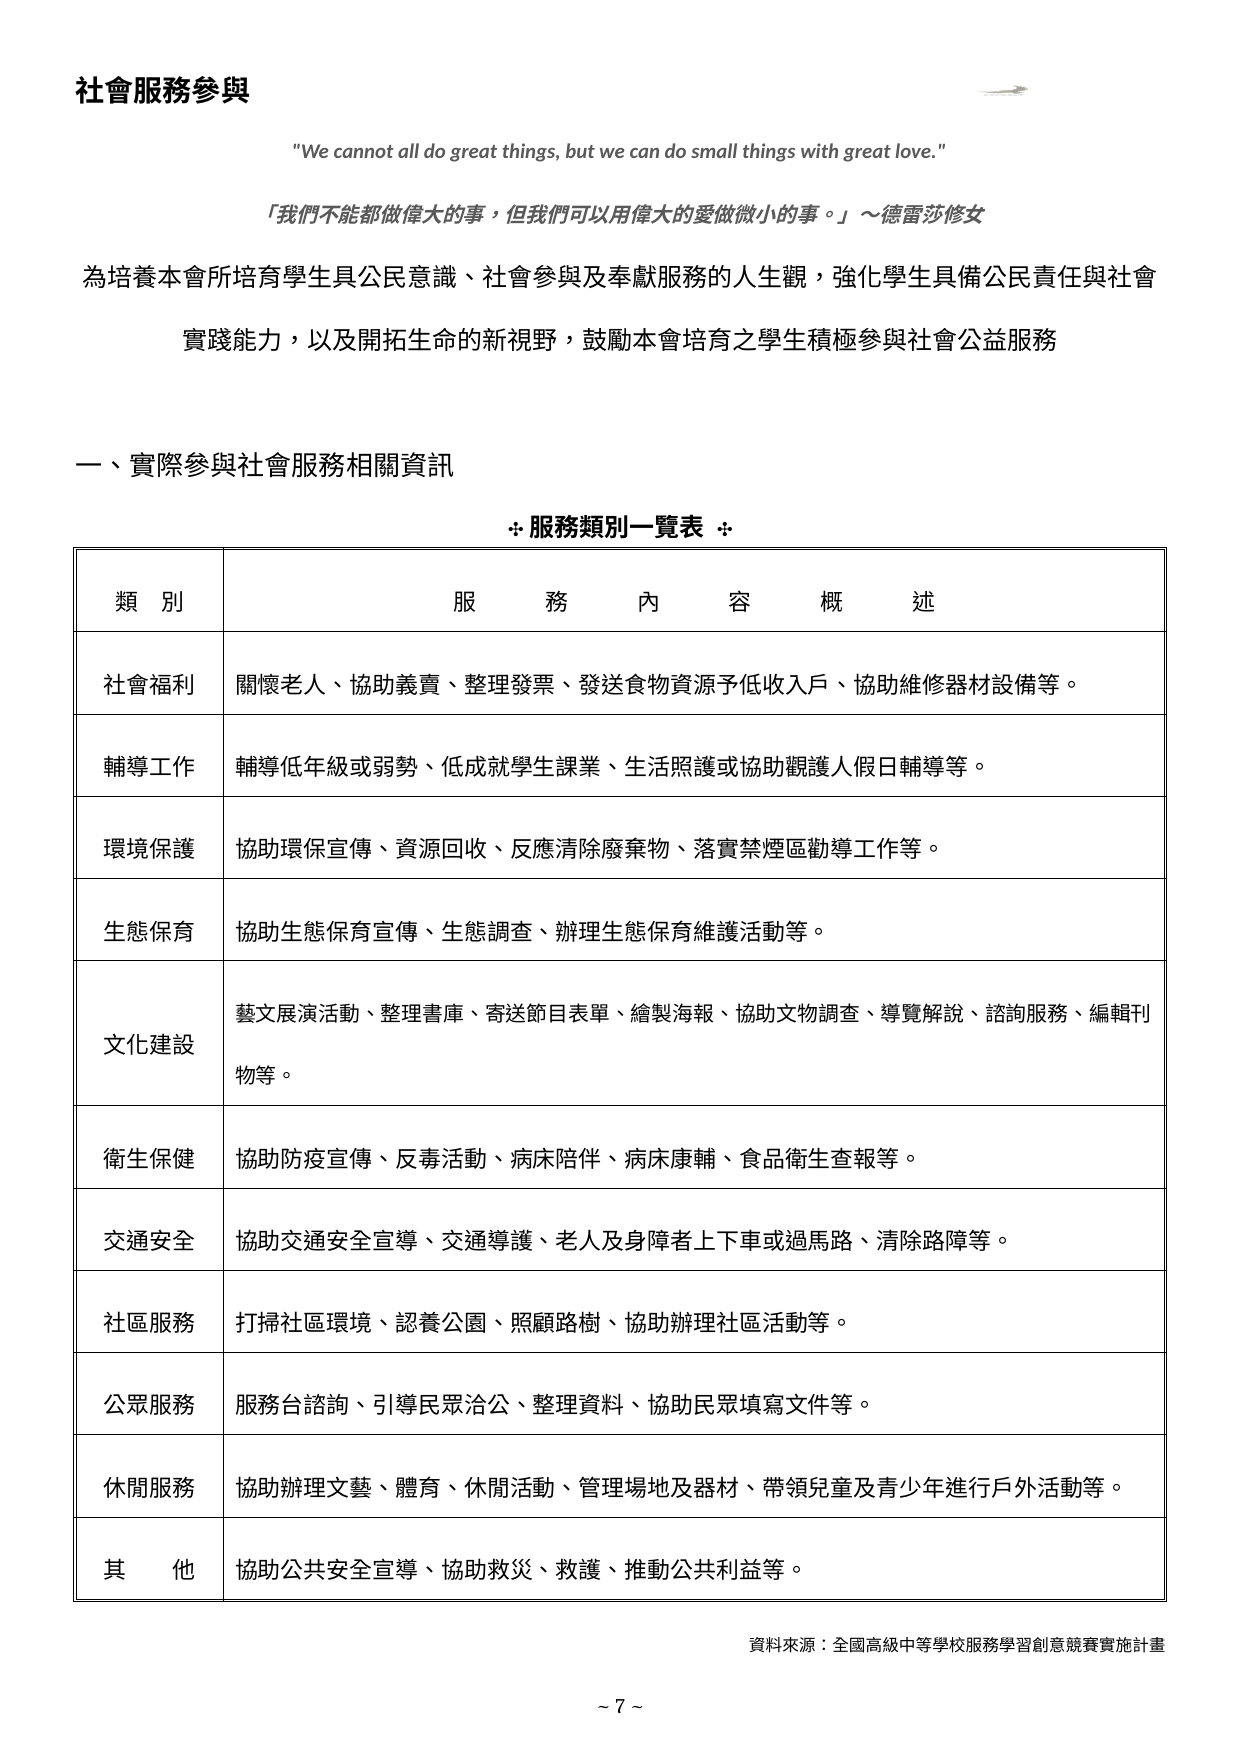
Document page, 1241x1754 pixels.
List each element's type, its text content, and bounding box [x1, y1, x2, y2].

table_cell 協助交通安全宣導、交通導護、老人及身障者上下車或過馬路、清除路障等。 [224, 1189, 1164, 1270]
table_cell 輔導低年級或弱勢、低成就學生課業、生活照護或協助觀護人假日輔導等。 [224, 715, 1164, 796]
table_cell 社會福利 [77, 632, 223, 713]
table_cell 交通安全 [77, 1189, 223, 1270]
table_cell 環境保護 [77, 797, 223, 878]
text 社會服務參與 [75, 47, 1165, 109]
text "We cannot all do great things, but we can do small things with great love." [75, 109, 1165, 172]
text 一、實際參與社會服務相關資訊 [75, 422, 1165, 484]
table_cell 服務台諮詢、引導民眾洽公、整理資料、協助民眾填寫文件等。 [224, 1353, 1164, 1434]
table_cell 公眾服務 [77, 1353, 223, 1434]
table_cell 文化建設 [77, 961, 223, 1105]
table_cell 輔導工作 [77, 715, 223, 796]
table_cell 協助辦理文藝、體育、休閒活動、管理場地及器材、帶領兒童及青少年進行戶外活動等。 [224, 1435, 1164, 1517]
table_cell 生態保育 [77, 879, 223, 960]
table_header 類 別 [77, 550, 223, 631]
text 為培養本會所培育學生具公民意識、社會參與及奉獻服務的人生觀，強化學生具備公民責任與社會實踐能力，以及開拓生命的新視野，鼓勵本會培育之學生積極參與社會公益服務 [75, 234, 1165, 359]
table_cell 打掃社區環境、認養公園、照顧路樹、協助辦理社區活動等。 [224, 1271, 1164, 1352]
table_cell 協助防疫宣傳、反毒活動、病床陪伴、病床康輔、食品衛生查報等。 [224, 1106, 1164, 1187]
table_cell 衛生保健 [77, 1106, 223, 1187]
table_cell 協助生態保育宣傳、生態調查、辦理生態保育維護活動等。 [224, 879, 1164, 960]
table_cell 關懷老人、協助義賣、整理發票、發送食物資源予低收入戶、協助維修器材設備等。 [224, 632, 1164, 713]
table_cell 社區服務 [77, 1271, 223, 1352]
table_cell 協助公共安全宣導、協助救災、救護、推動公共利益等。 [224, 1518, 1164, 1599]
text 資料來源：全國高級中等學校服務學習創意競賽實施計畫 [125, 1602, 1165, 1664]
table_cell 藝文展演活動、整理書庫、寄送節目表單、繪製海報、協助文物調查、導覽解說、諮詢服務、編輯刊物等。 [224, 961, 1164, 1105]
table_cell 其 他 [77, 1518, 223, 1599]
table_header 服 務 內 容 概 述 [224, 550, 1164, 631]
table_cell 協助環保宣傳、資源回收、反應清除廢棄物、落實禁煙區勸導工作等。 [224, 797, 1164, 878]
table_cell 休閒服務 [77, 1435, 223, 1517]
text 「我們不能都做偉大的事，但我們可以用偉大的愛做微小的事。」～德雷莎修女 [75, 172, 1165, 234]
text ✣ 服務類別一覽表 ✣ [75, 484, 1165, 547]
